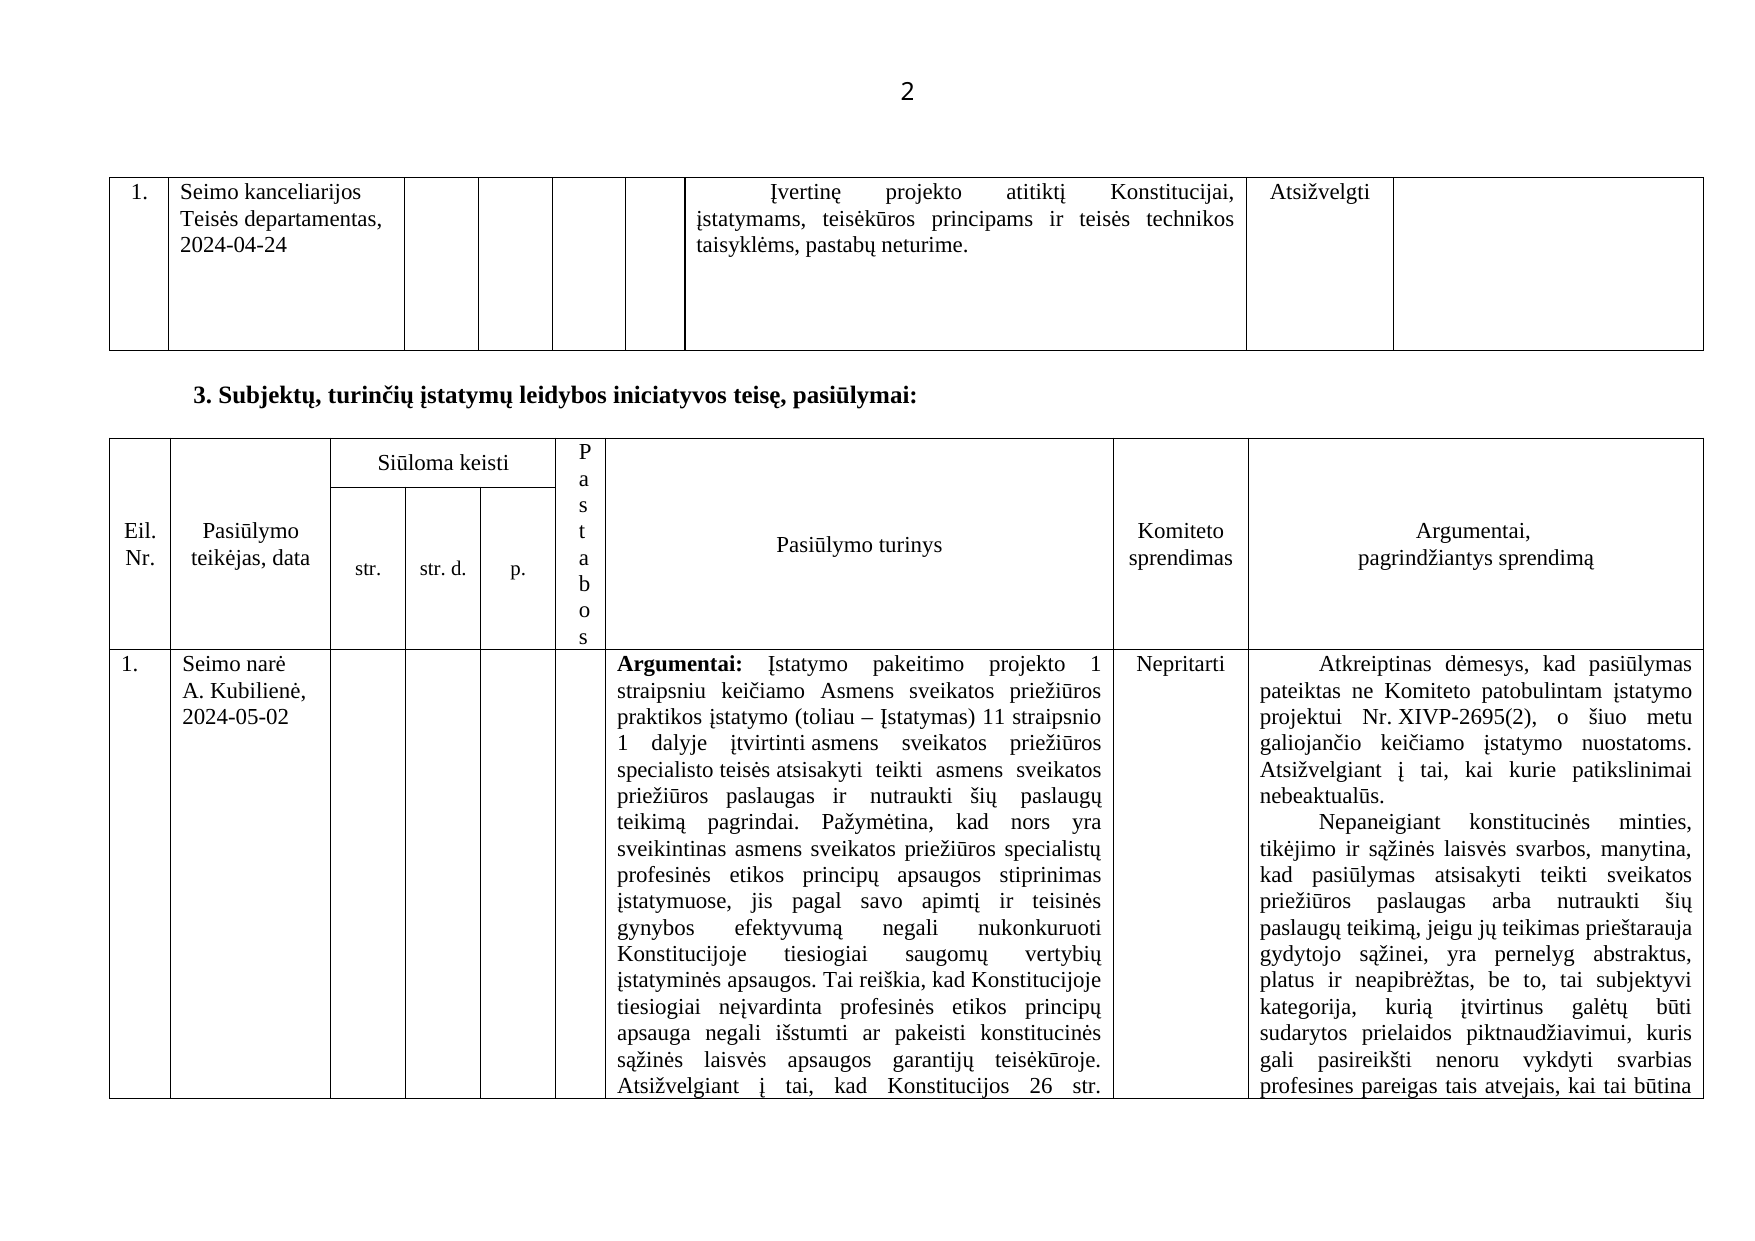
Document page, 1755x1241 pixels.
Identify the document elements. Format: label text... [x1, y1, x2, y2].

text 3. Subjektų, turinčių įstatymų leidybos iniciatyvos teisę, pasiūlymai: [118, 380, 1695, 409]
table_cell 1. [110, 650, 170, 1098]
table_header Pasiūlymo teikėjas, data [171, 439, 330, 649]
table_cell [406, 650, 480, 1098]
table_cell Nepritarti [1114, 650, 1248, 1098]
table_header Eil. Nr. [110, 439, 170, 649]
table_header Argumentai, pagrindžiantys sprendimą [1249, 439, 1703, 649]
table_cell [556, 650, 605, 1098]
table_cell Atkreiptinas dėmesys, kad pasiūlymas pateiktas ne Komiteto patobulintam įstatymo projektui Nr. XIVP-2695(2), o šiuo metu galiojančio keičiamo įstatymo nuostatoms. Atsižvelgiant į tai, kai kurie patikslinimai nebeaktualūs. Nepaneigiant konstitucinės minties, tikėjimo ir sąžinės laisvės svarbos, manytina, kad pasiūlymas atsisakyti teikti sveikatos priežiūros paslaugas arba nutraukti šių paslaugų teikimą, jeigu jų teikimas prieštarauja gydytojo sąžinei, yra pernelyg abstraktus, platus ir neapibrėžtas, be to, tai subjektyvi kategorija, kurią įtvirtinus galėtų būti sudarytos prielaidos piktnaudžiavimui, kuris gali pasireikšti nenoru vykdyti svarbias profesines pareigas tais atvejais, kai tai būtina [1249, 650, 1703, 1098]
table_cell Argumentai: Įstatymo pakeitimo projekto 1 straipsniu keičiamo Asmens sveikatos priežiūros praktikos įstatymo (toliau – Įstatymas) 11 straipsnio 1 dalyje įtvirtinti asmens sveikatos priežiūros specialisto teisės atsisakyti teikti asmens sveikatos priežiūros paslaugas ir nutraukti šių paslaugų teikimą pagrindai. Pažymėtina, kad nors yra sveikintinas asmens sveikatos priežiūros specialistų profesinės etikos principų apsaugos stiprinimas įstatymuose, jis pagal savo apimtį ir teisinės gynybos efektyvumą negali nukonkuruoti Konstitucijoje tiesiogiai saugomų vertybių įstatyminės apsaugos. Tai reiškia, kad Konstitucijoje tiesiogiai neįvardinta profesinės etikos principų apsauga negali išstumti ar pakeisti konstitucinės sąžinės laisvės apsaugos garantijų teisėkūroje. Atsižvelgiant į tai, kad Konstitucijos 26 str. [606, 650, 1113, 1098]
table_cell 1. [110, 178, 168, 350]
table_cell Įvertinę projekto atitiktį Konstitucijai, įstatymams, teisėkūros principams ir teisės technikos taisyklėms, pastabų neturime. [686, 178, 1246, 350]
table_cell [626, 178, 684, 350]
table_cell p. [481, 488, 555, 649]
table_cell [405, 178, 478, 350]
table_header Komiteto sprendimas [1114, 439, 1248, 649]
table_cell [553, 178, 625, 350]
table_header Siūloma keisti [331, 439, 555, 487]
table_header Pasiūlymo turinys [606, 439, 1113, 649]
table_cell [1394, 178, 1703, 350]
table_cell Seimo narė A. Kubilienė, 2024-05-02 [171, 650, 330, 1098]
table_cell Seimo kanceliarijos Teisės departamentas, 2024-04-24 [169, 178, 404, 350]
table_cell [479, 178, 552, 350]
table_cell [481, 650, 555, 1098]
table_cell str. d. [406, 488, 480, 649]
table_header Pastabos [556, 439, 605, 649]
table_cell [331, 650, 405, 1098]
table_cell Atsižvelgti [1247, 178, 1393, 350]
table_cell str. [331, 488, 405, 649]
